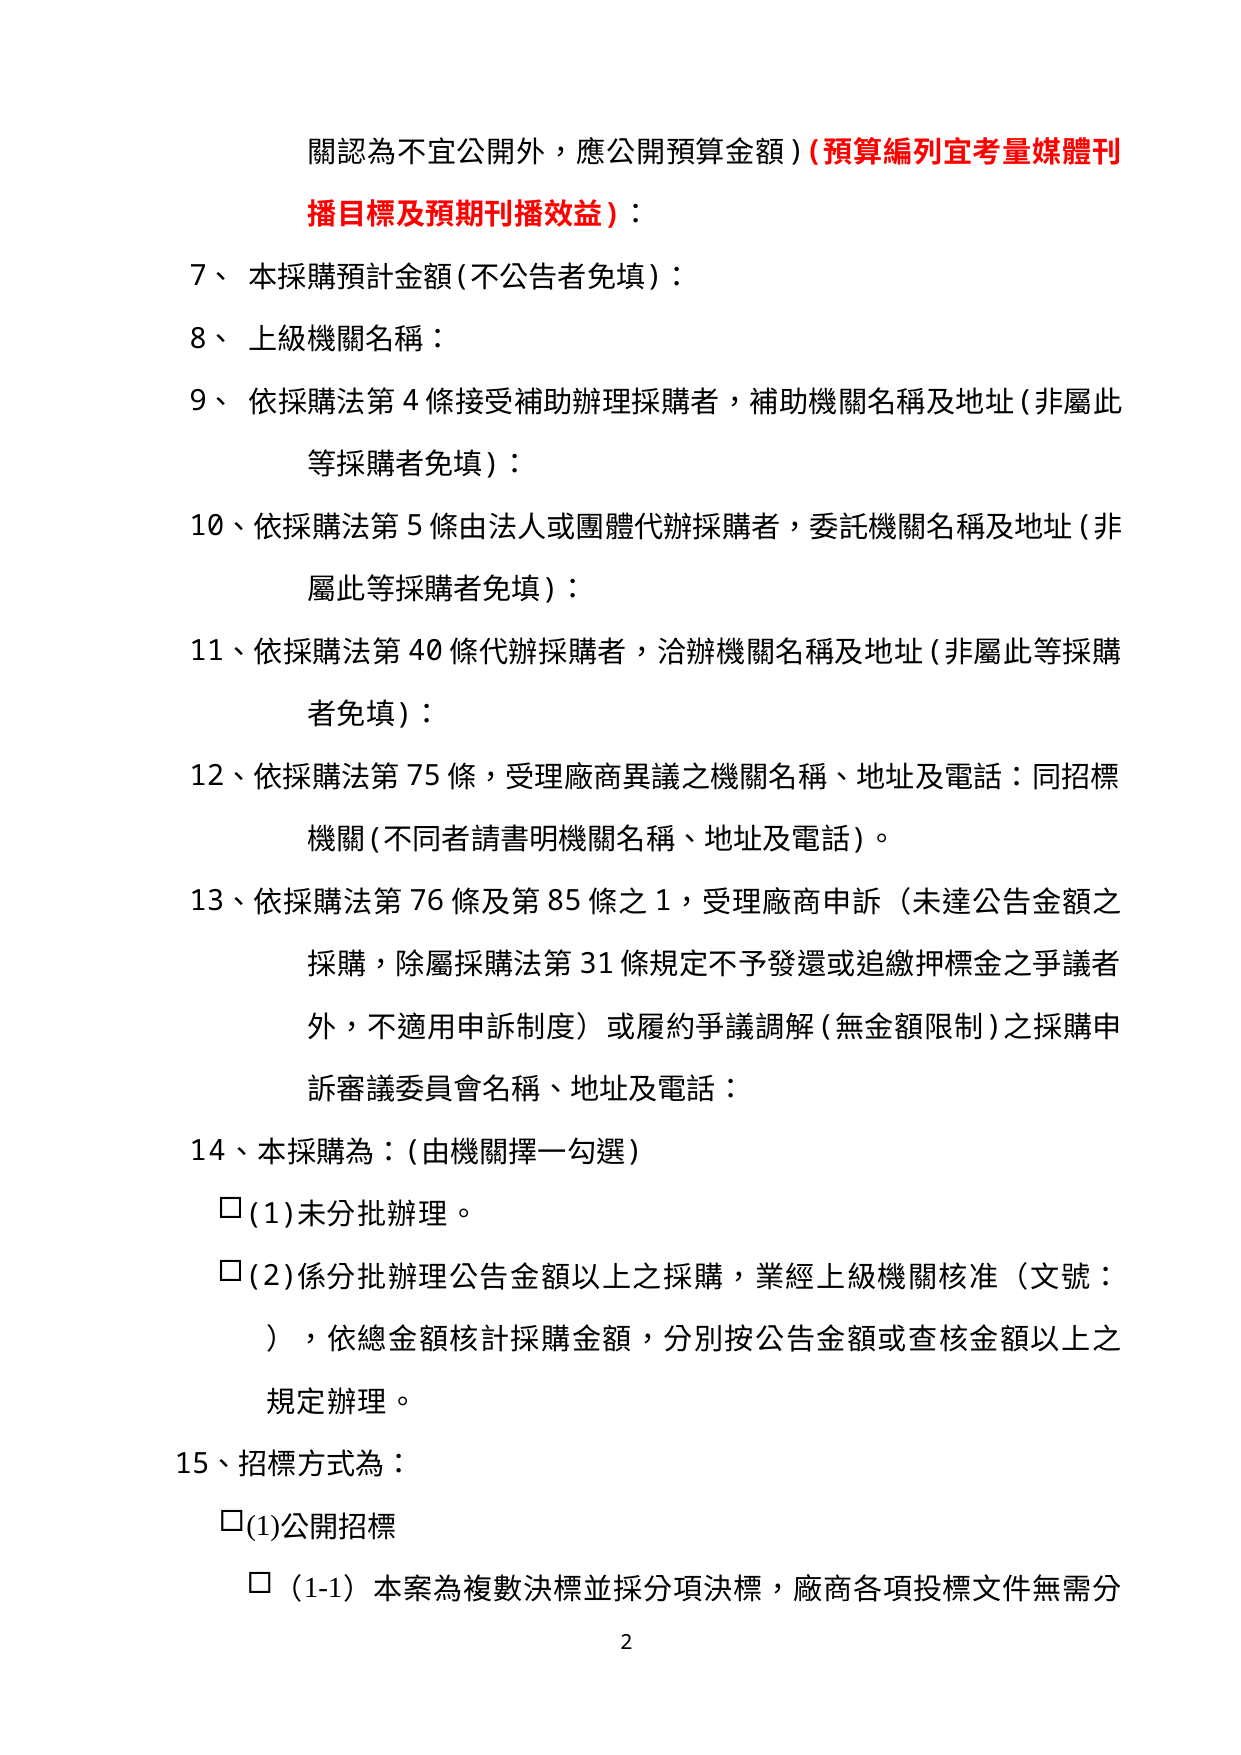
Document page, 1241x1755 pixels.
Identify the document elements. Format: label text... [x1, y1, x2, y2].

list 招標方式為： [174, 1420, 1122, 1483]
list 依採購法第40條代辦採購者，洽辦機關名稱及地址(非屬此等採購者免填)： [189, 608, 1122, 733]
list 依採購法第5條由法人或團體代辦採購者，委託機關名稱及地址(非屬此等採購者免填)： [189, 483, 1122, 608]
list 依採購法第4條接受補助辦理採購者，補助機關名稱及地址(非屬此等採購者免填)： [189, 358, 1122, 483]
text (1)公開招標 [218, 1483, 1122, 1545]
list 本採購預計金額(不公告者免填)： [189, 233, 1122, 295]
list 依採購法第75條，受理廠商異議之機關名稱、地址及電話：同招標機關(不同者請書明機關名稱、地址及電話)。 [189, 733, 1122, 858]
text （1-1）本案為複數決標並採分項決標，廠商各項投標文件無需分 [247, 1545, 1122, 1608]
text (1)未分批辦理。 [130, 1170, 1122, 1233]
list 本採購為：(由機關擇一勾選) [189, 1108, 1122, 1170]
list 依採購法第76條及第85條之1，受理廠商申訴（未達公告金額之採購，除屬採購法第31條規定不予發還或追繳押標金之爭議者外，不適用申訴制度）或履約爭議調解(無金額限制)之採購申訴審議委員會名稱、地址及電話： [189, 858, 1122, 1108]
list 上級機關名稱： [189, 295, 1122, 358]
text (2)係分批辦理公告金額以上之採購，業經上級機關核准（文號： ），依總金額核計採購金額，分別按公告金額或查核金額以上之規定辦理。 [130, 1233, 1122, 1420]
list 關認為不宜公開外，應公開預算金額)(預算編列宜考量媒體刊播目標及預期刊播效益)： [189, 108, 1122, 233]
